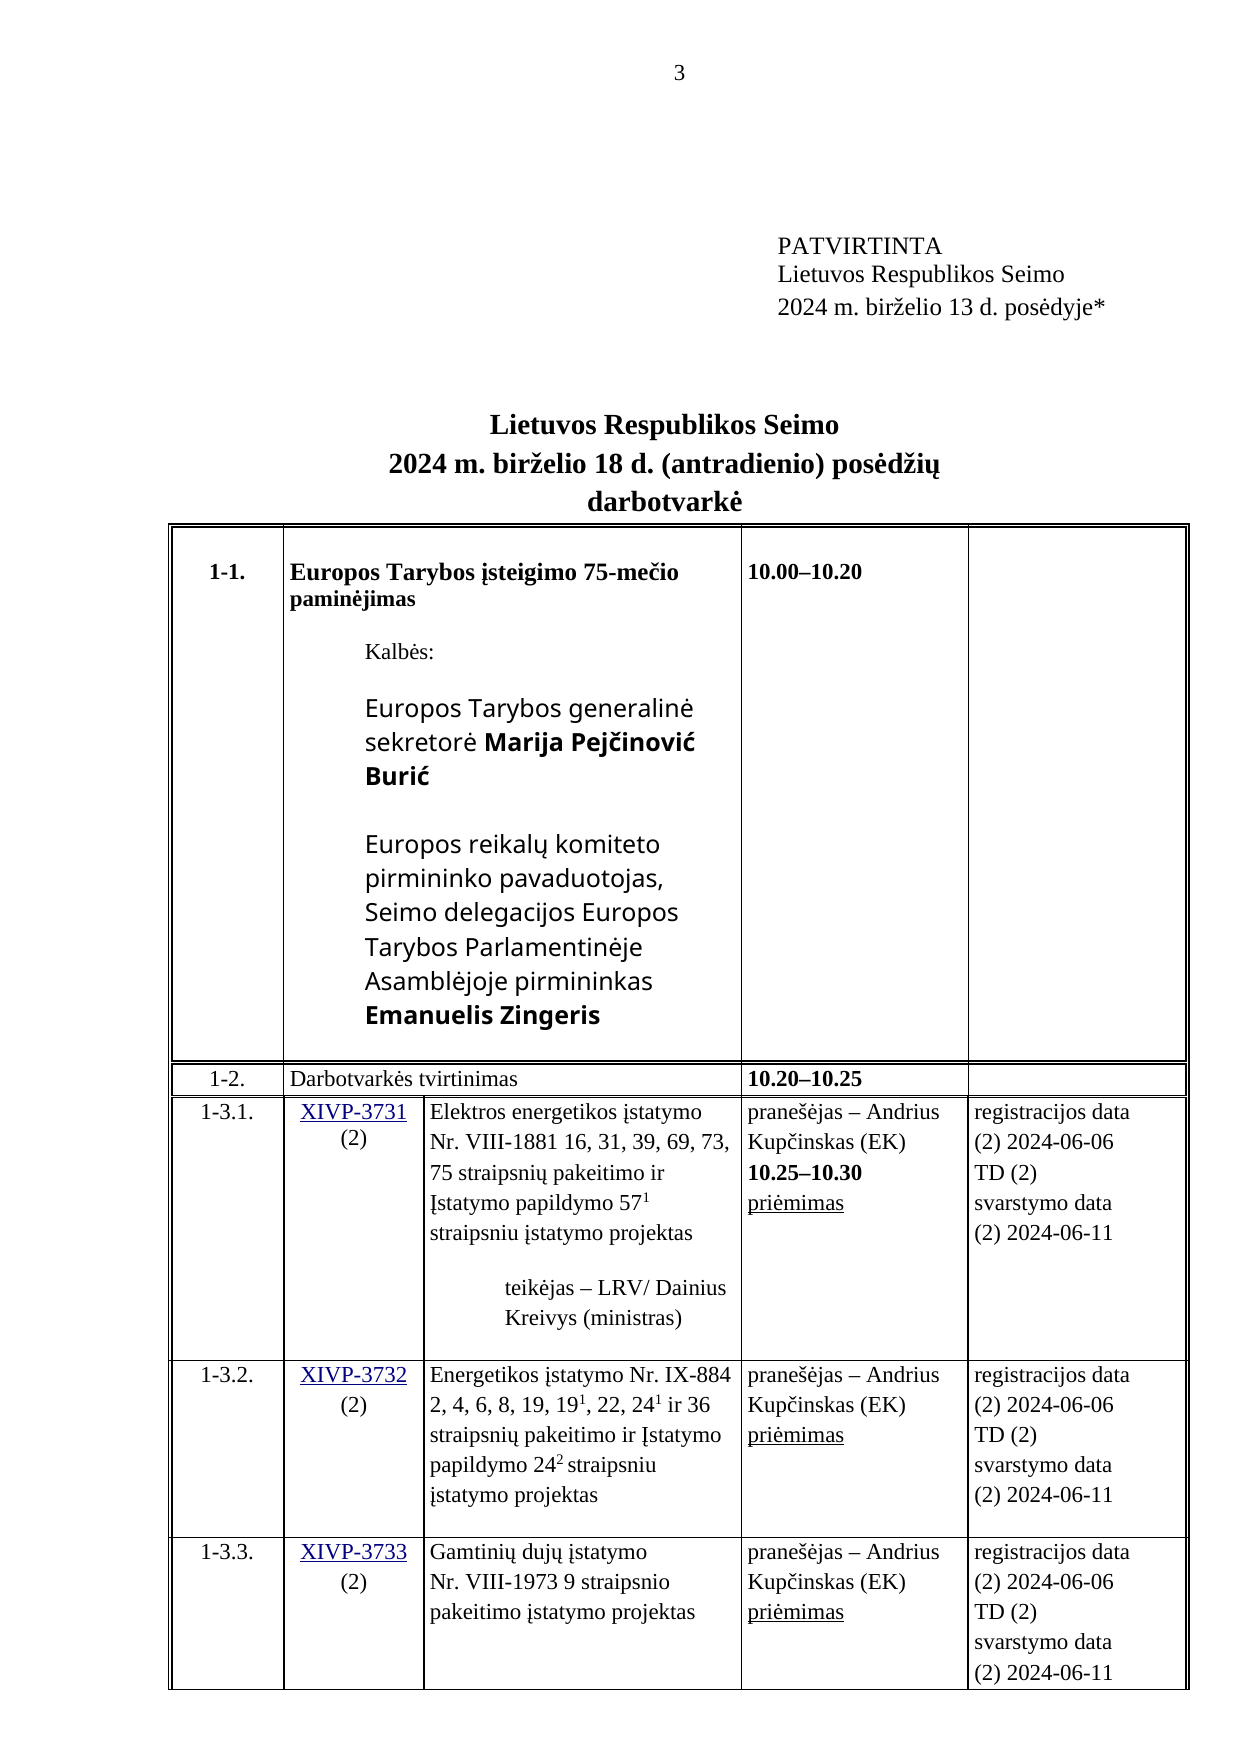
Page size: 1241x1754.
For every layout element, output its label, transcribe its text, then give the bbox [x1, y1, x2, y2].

table_header 1-1. [173, 528, 283, 1060]
text PATVIRTINTA [777, 231, 1152, 259]
text Lietuvos Respublikos Seimo [777, 259, 1152, 288]
table_cell Gamtinių dujų įstatymo Nr. VIII-1973 9 straipsnio pakeitimo įstatymo projektas [425, 1538, 741, 1689]
text 2024 m. birželio 13 d. posėdyje* [777, 292, 1152, 321]
table_cell Darbotvarkės tvirtinimas [284, 1065, 741, 1095]
table_cell 1-3.1. [173, 1098, 283, 1359]
table_cell [1190, 1060, 1240, 1095]
table_cell [1190, 1537, 1240, 1689]
table_cell XIVP-3731 (2) [285, 1098, 423, 1359]
table_cell 1-3.2. [173, 1361, 283, 1537]
table_header [1190, 523, 1240, 1060]
table_cell registracijos data (2) 2024-06-06 TD (2) svarstymo data (2) 2024-06-11 [969, 1538, 1185, 1689]
table_header [969, 528, 1185, 1060]
table_cell [1190, 1095, 1240, 1359]
table_cell registracijos data (2) 2024-06-06 TD (2) svarstymo data (2) 2024-06-11 [969, 1361, 1185, 1537]
table_cell [1190, 1360, 1240, 1537]
table_cell 1-3.3. [173, 1538, 283, 1689]
table_header 10.00–10.20 [742, 528, 968, 1060]
text darbotvarkė [177, 484, 1152, 518]
table_cell Elektros energetikos įstatymo Nr. VIII-1881 16, 31, 39, 69, 73, 75 straipsnių pakeitimo ir Įstatymo papildymo 571 straipsniu įstatymo projektas teikėjas – LRV/ Dainius Kreivys (ministras) [425, 1098, 741, 1359]
table_cell [969, 1065, 1185, 1095]
table_header Europos Tarybos įsteigimo 75-mečio paminėjimas Kalbės: Europos Tarybos generalinė sekretorė Marija Pejčinović Burić Europos reikalų komiteto pirmininko pavaduotojas, Seimo delegacijos Europos Tarybos Parlamentinėje Asamblėjoje pirmininkas Emanuelis Zingeris [284, 528, 741, 1060]
table_cell Energetikos įstatymo Nr. IX-884 2, 4, 6, 8, 19, 191, 22, 241 ir 36 straipsnių pakeitimo ir Įstatymo papildymo 242 straipsniu įstatymo projektas [425, 1361, 741, 1537]
table_cell XIVP-3733 (2) [285, 1538, 423, 1689]
text Lietuvos Respublikos Seimo [177, 407, 1152, 441]
table_cell 1-2. [173, 1065, 283, 1095]
table_cell pranešėjas – Andrius Kupčinskas (EK) priėmimas [742, 1361, 967, 1537]
table_cell XIVP-3732 (2) [285, 1361, 423, 1537]
text 2024 m. birželio 18 d. (antradienio) posėdžių [177, 446, 1152, 479]
table_cell registracijos data (2) 2024-06-06 TD (2) svarstymo data (2) 2024-06-11 [969, 1098, 1185, 1359]
table_cell 10.20–10.25 [742, 1065, 968, 1095]
table_cell pranešėjas – Andrius Kupčinskas (EK) priėmimas [742, 1538, 967, 1689]
table_cell pranešėjas – Andrius Kupčinskas (EK) 10.25–10.30 priėmimas [742, 1098, 967, 1359]
